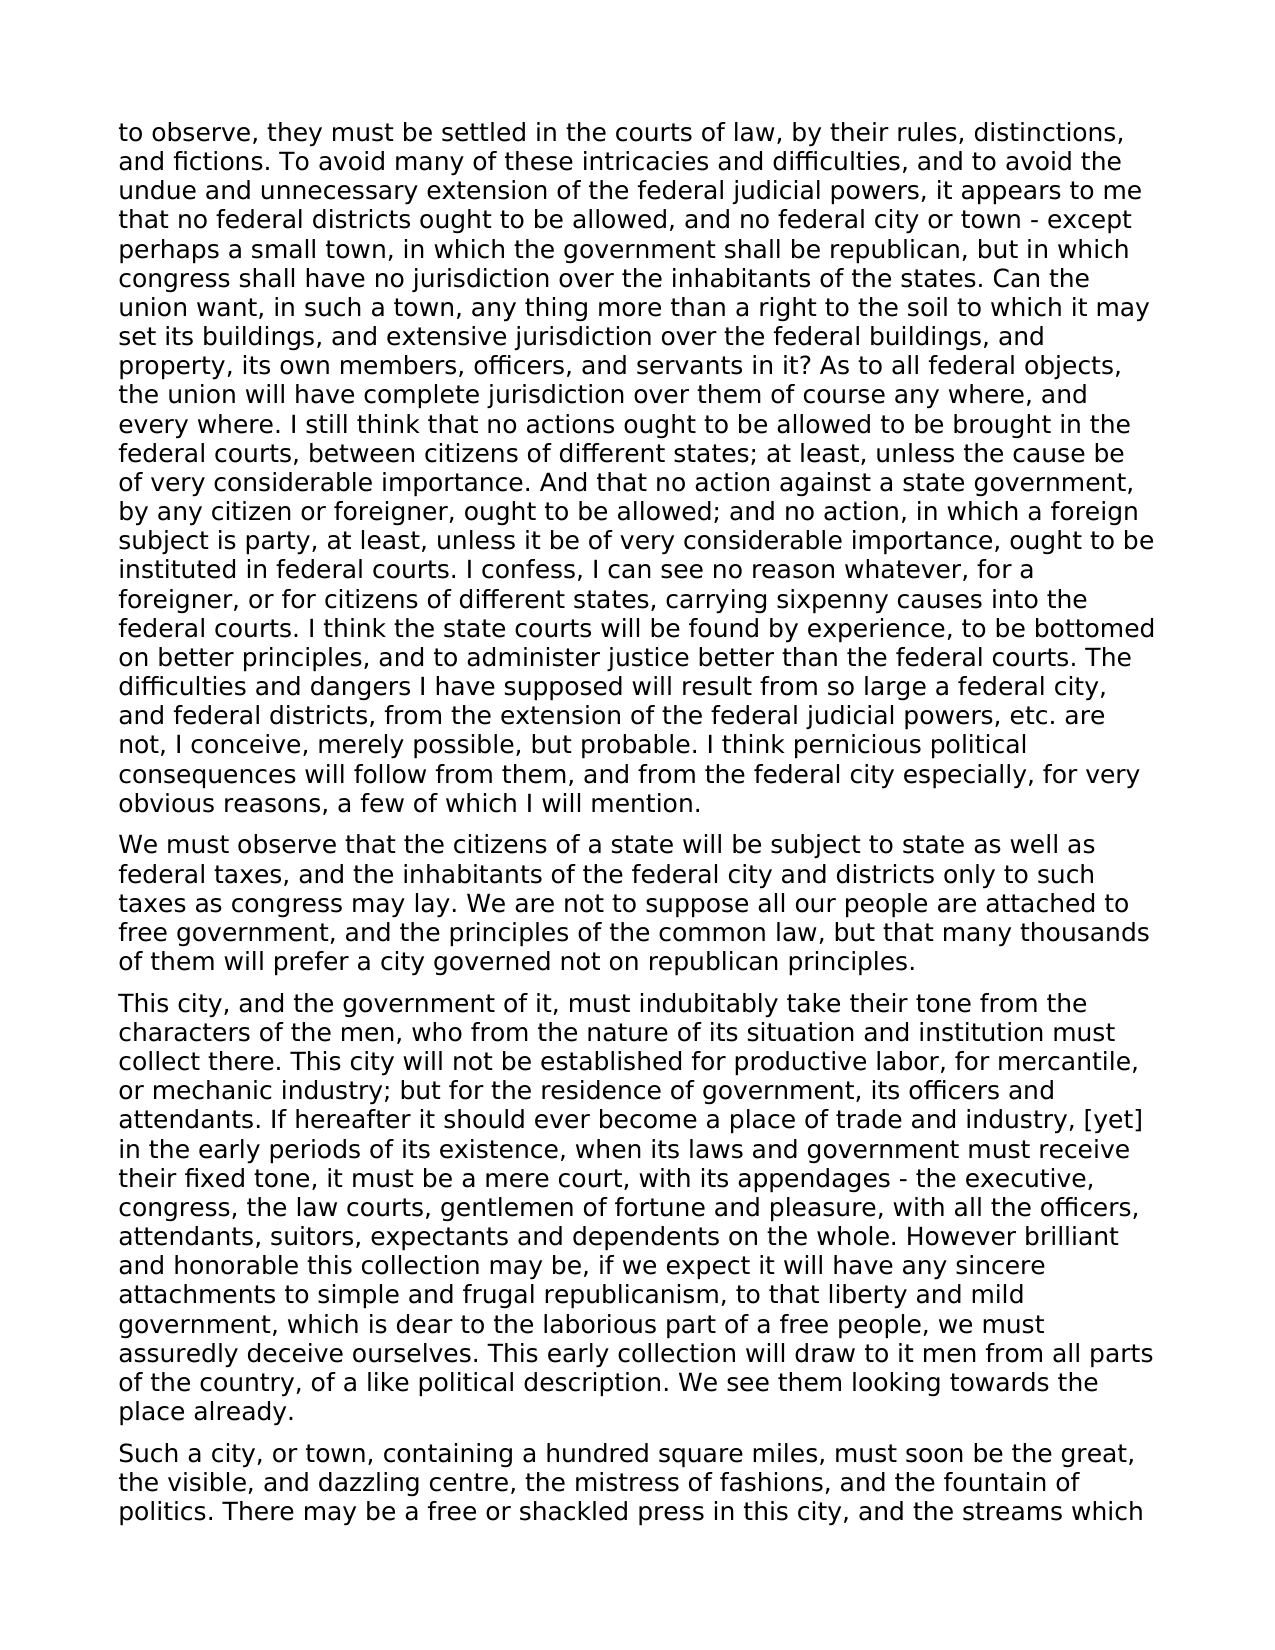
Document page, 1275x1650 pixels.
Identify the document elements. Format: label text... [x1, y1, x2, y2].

text Such a city, or town, containing a hundred square miles, must soon be the great, the visible, and dazzling centre, the mistress of fashions, and the fountain of politics. There may be a free or shackled press in this city, and the streams which [118, 1439, 1157, 1526]
text This city, and the government of it, must indubitably take their tone from the characters of the men, who from the nature of its situation and institution must collect there. This city will not be established for productive labor, for mercantile, or mechanic industry; but for the residence of government, its officers and attendants. If hereafter it should ever become a place of trade and industry, [yet] in the early periods of its existence, when its laws and government must receive their fixed tone, it must be a mere court, with its appendages - the executive, congress, the law courts, gentlemen of fortune and pleasure, with all the officers, attendants, suitors, expectants and dependents on the whole. However brilliant and honorable this collection may be, if we expect it will have any sincere attachments to simple and frugal republicanism, to that liberty and mild government, which is dear to the laborious part of a free people, we must assuredly deceive ourselves. This early collection will draw to it men from all parts of the country, of a like political description. We see them looking towards the place already. [118, 989, 1157, 1426]
text We must observe that the citizens of a state will be subject to state as well as federal taxes, and the inhabitants of the federal city and districts only to such taxes as congress may lay. We are not to suppose all our people are attached to free government, and the principles of the common law, but that many thousands of them will prefer a city governed not on republican principles. [118, 831, 1157, 976]
text to observe, they must be settled in the courts of law, by their rules, distinctions, and fictions. To avoid many of these intricacies and difficulties, and to avoid the undue and unnecessary extension of the federal judicial powers, it appears to me that no federal districts ought to be allowed, and no federal city or town - except perhaps a small town, in which the government shall be republican, but in which congress shall have no jurisdiction over the inhabitants of the states. Can the union want, in such a town, any thing more than a right to the soil to which it may set its buildings, and extensive jurisdiction over the federal buildings, and property, its own members, officers, and servants in it? As to all federal objects, the union will have complete jurisdiction over them of course any where, and every where. I still think that no actions ought to be allowed to be brought in the federal courts, between citizens of different states; at least, unless the cause be of very considerable importance. And that no action against a state government, by any citizen or foreigner, ought to be allowed; and no action, in which a foreign subject is party, at least, unless it be of very considerable importance, ought to be instituted in federal courts. I confess, I can see no reason whatever, for a foreigner, or for citizens of different states, carrying sixpenny causes into the federal courts. I think the state courts will be found by experience, to be bottomed on better principles, and to administer justice better than the federal courts. The difficulties and dangers I have supposed will result from so large a federal city, and federal districts, from the extension of the federal judicial powers, etc. are not, I conceive, merely possible, but probable. I think pernicious political consequences will follow from them, and from the federal city especially, for very obvious reasons, a few of which I will mention. [118, 118, 1157, 818]
